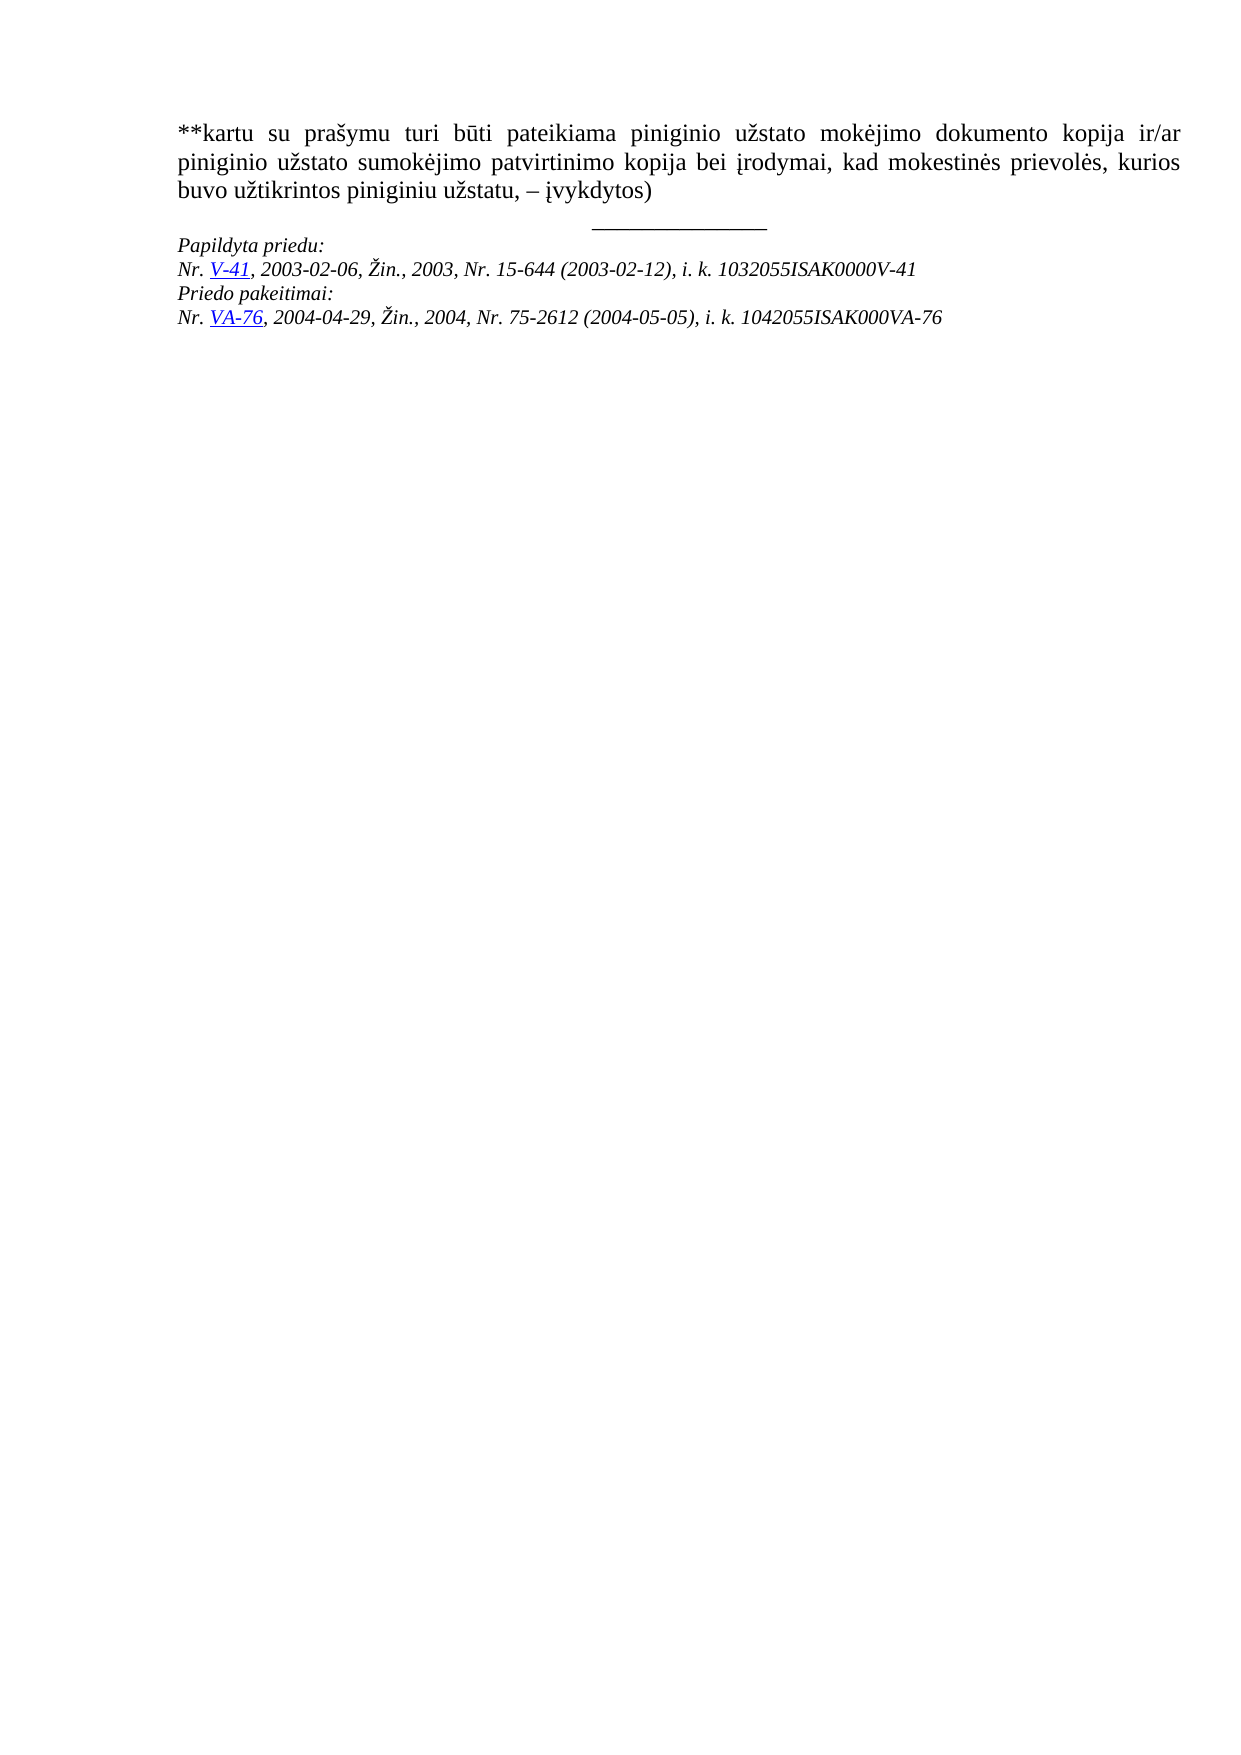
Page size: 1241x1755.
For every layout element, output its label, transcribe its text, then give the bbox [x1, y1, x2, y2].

text Papildyta priedu: [177, 233, 1181, 257]
text **kartu su prašymu turi būti pateikiama piniginio užstato mokėjimo dokumento kopija ir/ar piniginio užstato sumokėjimo patvirtinimo kopija bei įrodymai, kad mokestinės prievolės, kurios buvo užtikrintos piniginiu užstatu, – įvykdytos) [177, 118, 1181, 204]
text ______________ [177, 204, 1181, 233]
text Nr. VA-76, 2004-04-29, Žin., 2004, Nr. 75-2612 (2004-05-05), i. k. 1042055ISAK000VA-76 [177, 305, 1181, 329]
text Priedo pakeitimai: [177, 281, 1181, 305]
text Nr. V-41, 2003-02-06, Žin., 2003, Nr. 15-644 (2003-02-12), i. k. 1032055ISAK0000V-41 [177, 257, 1181, 281]
